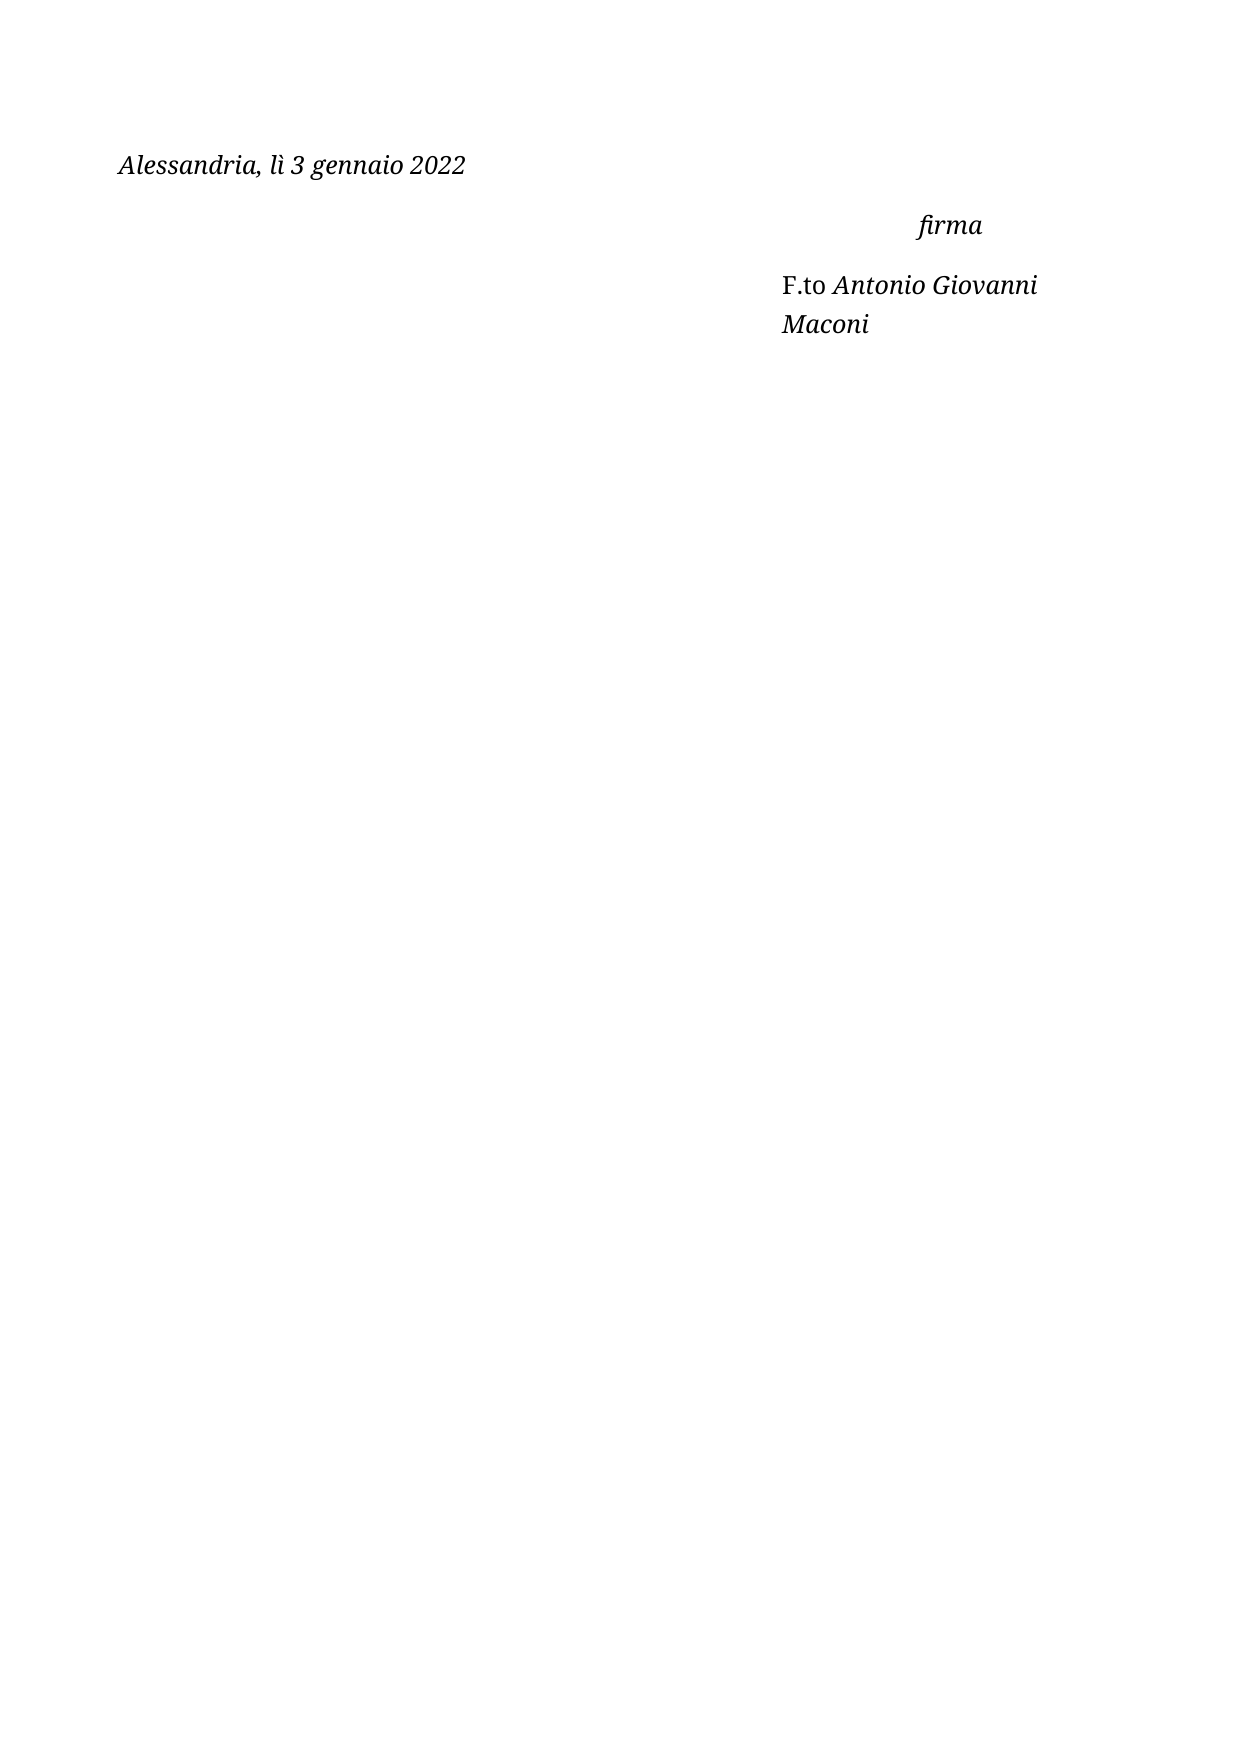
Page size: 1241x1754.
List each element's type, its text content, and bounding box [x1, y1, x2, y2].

text firma [708, 208, 1122, 242]
text F.to Antonio Giovanni Maconi [782, 268, 1122, 341]
text Alessandria, lì 3 gennaio 2022 [118, 148, 1122, 182]
